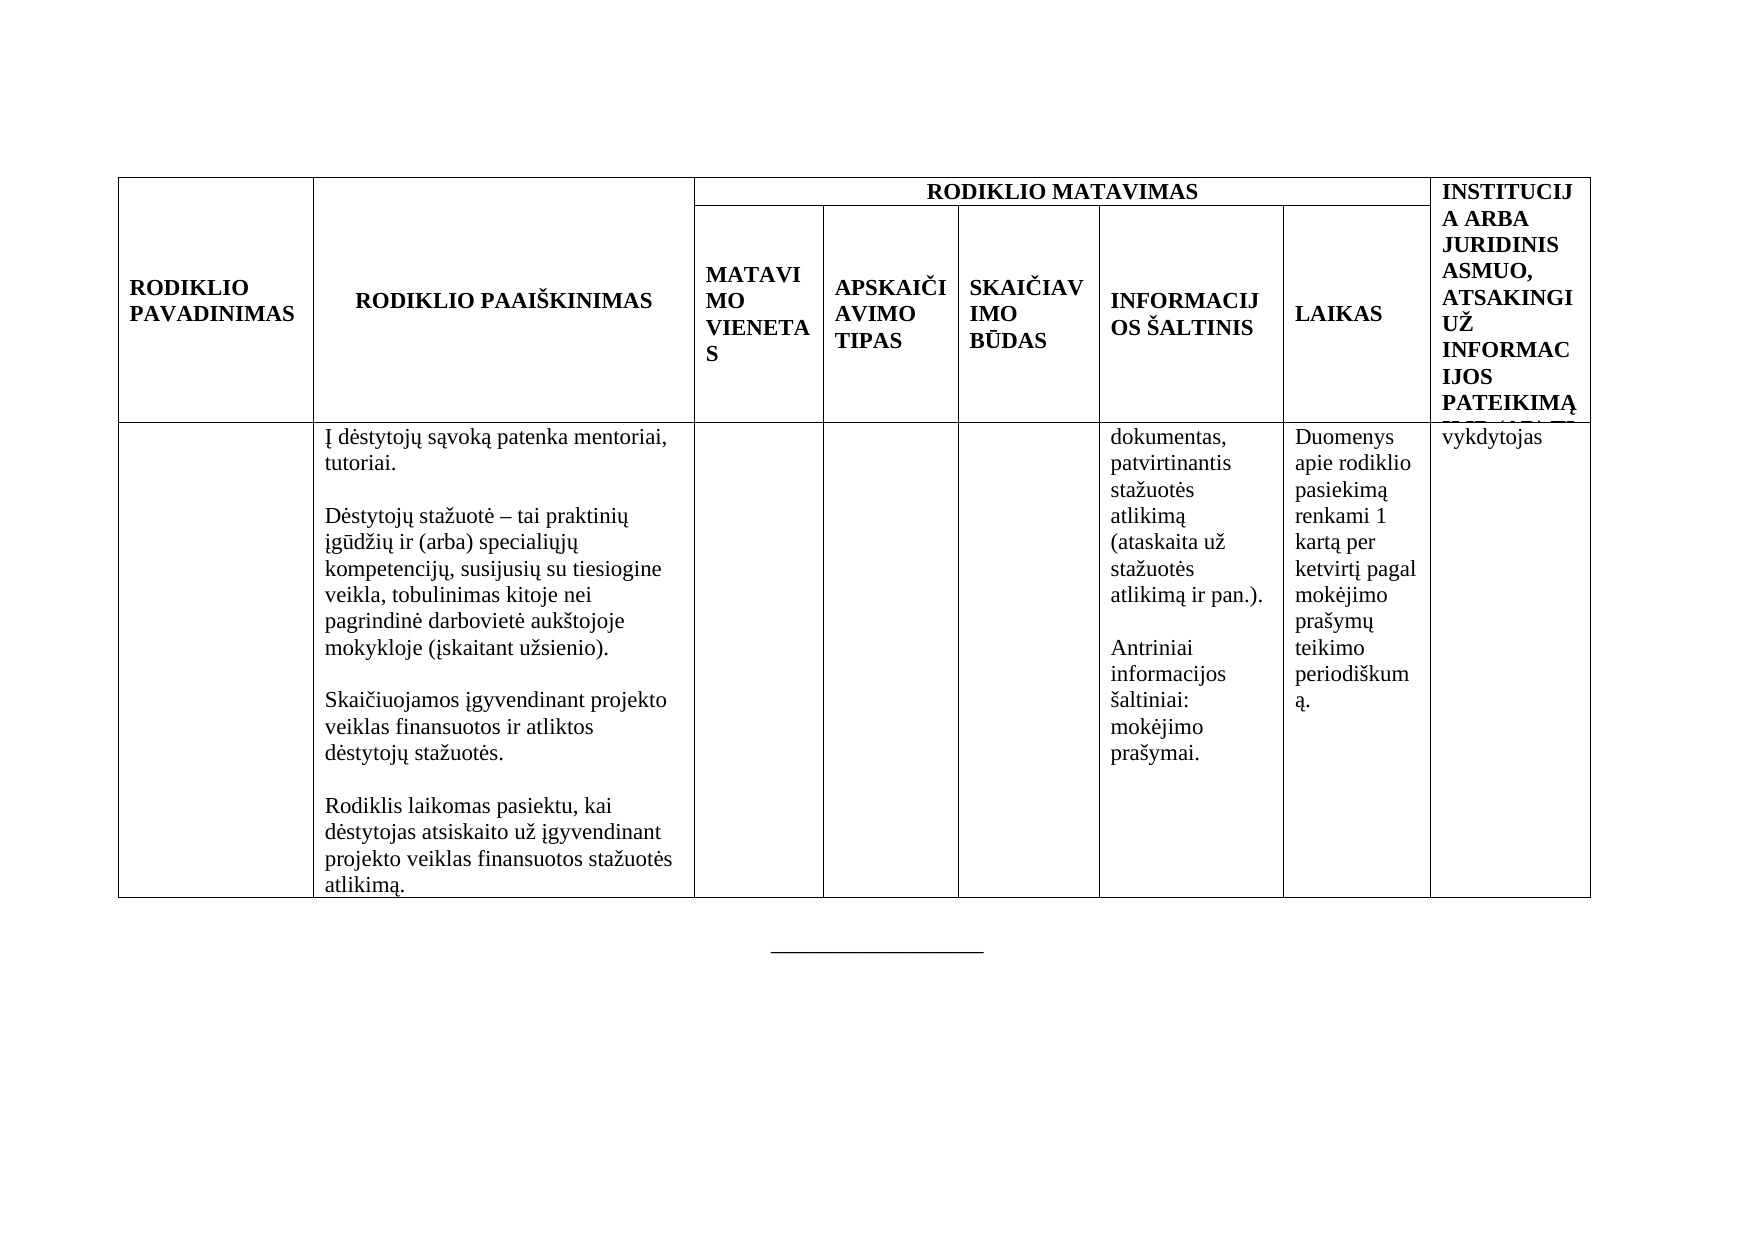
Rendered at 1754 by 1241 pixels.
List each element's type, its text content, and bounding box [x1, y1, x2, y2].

table_cell [959, 423, 1099, 897]
table_cell MATAVIMO VIENETAS [695, 206, 823, 422]
table_cell [119, 423, 313, 897]
table_cell dokumentas, patvirtinantis stažuotės atlikimą (ataskaita už stažuotės atlikimą ir pan.). Antriniai informacijos šaltiniai: mokėjimo prašymai. [1100, 423, 1283, 897]
table_header RODIKLIO MATAVIMAS [695, 178, 1430, 204]
table_header RODIKLIO PAVADINIMAS [119, 178, 313, 422]
table_cell INFORMACIJOS ŠALTINIS [1100, 206, 1283, 422]
table_cell Duomenys apie rodiklio pasiekimą renkami 1 kartą per ketvirtį pagal mokėjimo prašymų teikimo periodiškumą. [1284, 423, 1430, 897]
table_header Institucija arba juridinis asmuo, atsakingi už informacijos pateikimą įI ir (ar) tI ir (ar) vI [1431, 178, 1590, 422]
table_cell SKAIČIAVIMO BŪDAS [959, 206, 1099, 422]
table_cell Į dėstytojų sąvoką patenka mentoriai, tutoriai. Dėstytojų stažuotė – tai praktinių įgūdžių ir (arba) specialiųjų kompetencijų, susijusių su tiesiogine veikla, tobulinimas kitoje nei pagrindinė darbovietė aukštojoje mokykloje (įskaitant užsienio). Skaičiuojamos įgyvendinant projekto veiklas finansuotos ir atliktos dėstytojų stažuotės. Rodiklis laikomas pasiektu, kai dėstytojas atsiskaito už įgyvendinant projekto veiklas finansuotos stažuotės atlikimą. [314, 423, 694, 897]
table_cell [824, 423, 958, 897]
table_header RODIKLIO PAAIŠKINIMAS [314, 178, 694, 422]
text _________________ [118, 927, 1636, 956]
table_cell [695, 423, 823, 897]
table_cell Už rodiklio pasiekimą atsakingas projekto vykdytojas [1431, 423, 1590, 897]
table_cell APSKAIČIAVIMO TIPAS [824, 206, 958, 422]
table_cell LAIKAS [1284, 206, 1430, 422]
